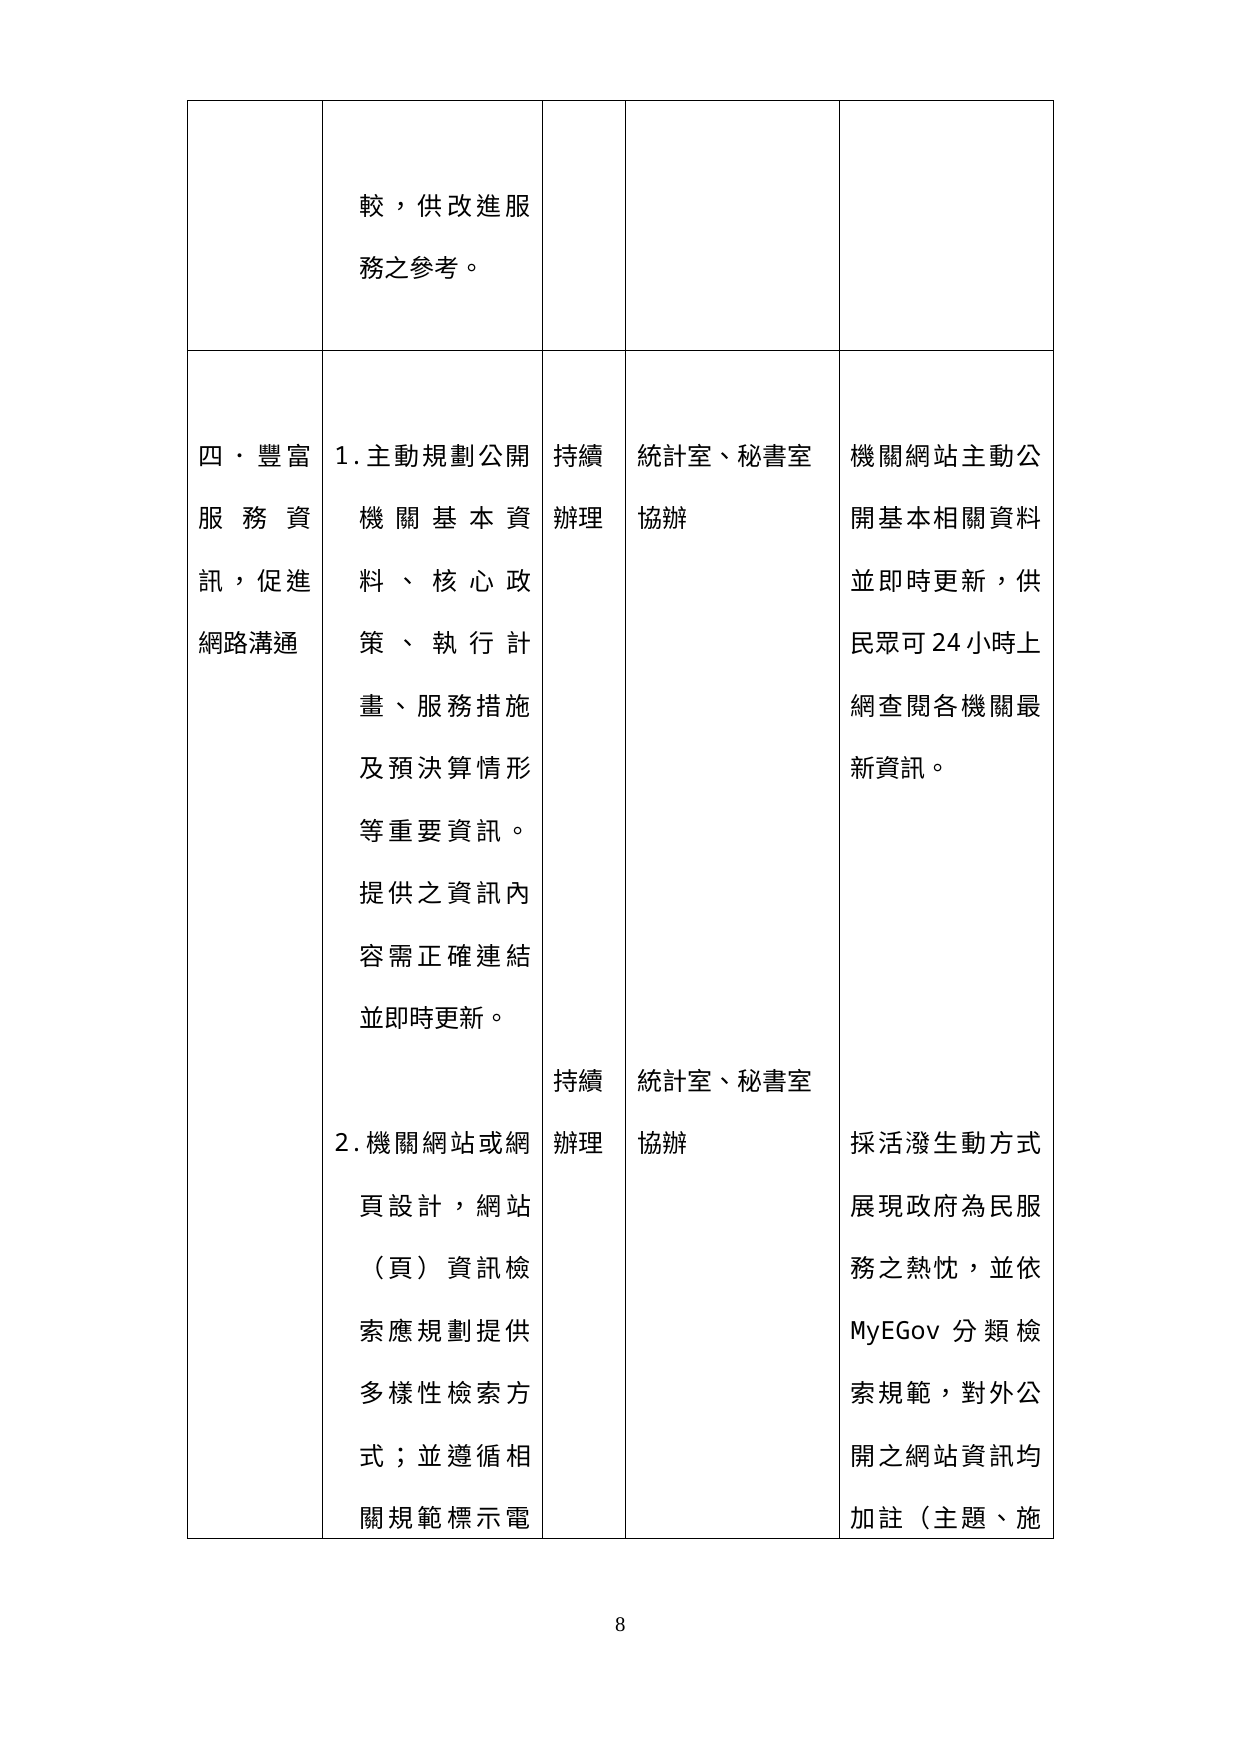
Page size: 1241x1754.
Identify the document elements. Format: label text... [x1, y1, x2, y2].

table_cell 四．豐富服務資訊，促進網路溝通 [188, 351, 322, 1538]
table_cell 統計室、秘書室協辦 統計室、秘書室協辦 [626, 351, 839, 1538]
table_cell [840, 101, 1053, 350]
table_cell [543, 101, 625, 350]
table_cell 較，供改進服務之參考。 [323, 101, 542, 350]
table_cell 1.主動規劃公開機關基本資料、核心政策、執行計畫、服務措施及預決算情形等重要資訊。提供之資訊內容需正確連結並即時更新。 2.機關網站或網頁設計，網站（頁）資訊檢索應規劃提供多樣性檢索方式；並遵循相關規範標示電 [323, 351, 542, 1538]
table_cell 機關網站主動公開基本相關資料並即時更新，供民眾可24小時上網查閱各機關最新資訊。 採活潑生動方式展現政府為民服務之熱忱，並依MyEGov分類檢索規範，對外公開之網站資訊均加註（主題、施 [840, 351, 1053, 1538]
table_cell 持續辦理 持續辦理 [543, 351, 625, 1538]
table_cell [188, 101, 322, 350]
table_cell [626, 101, 839, 350]
